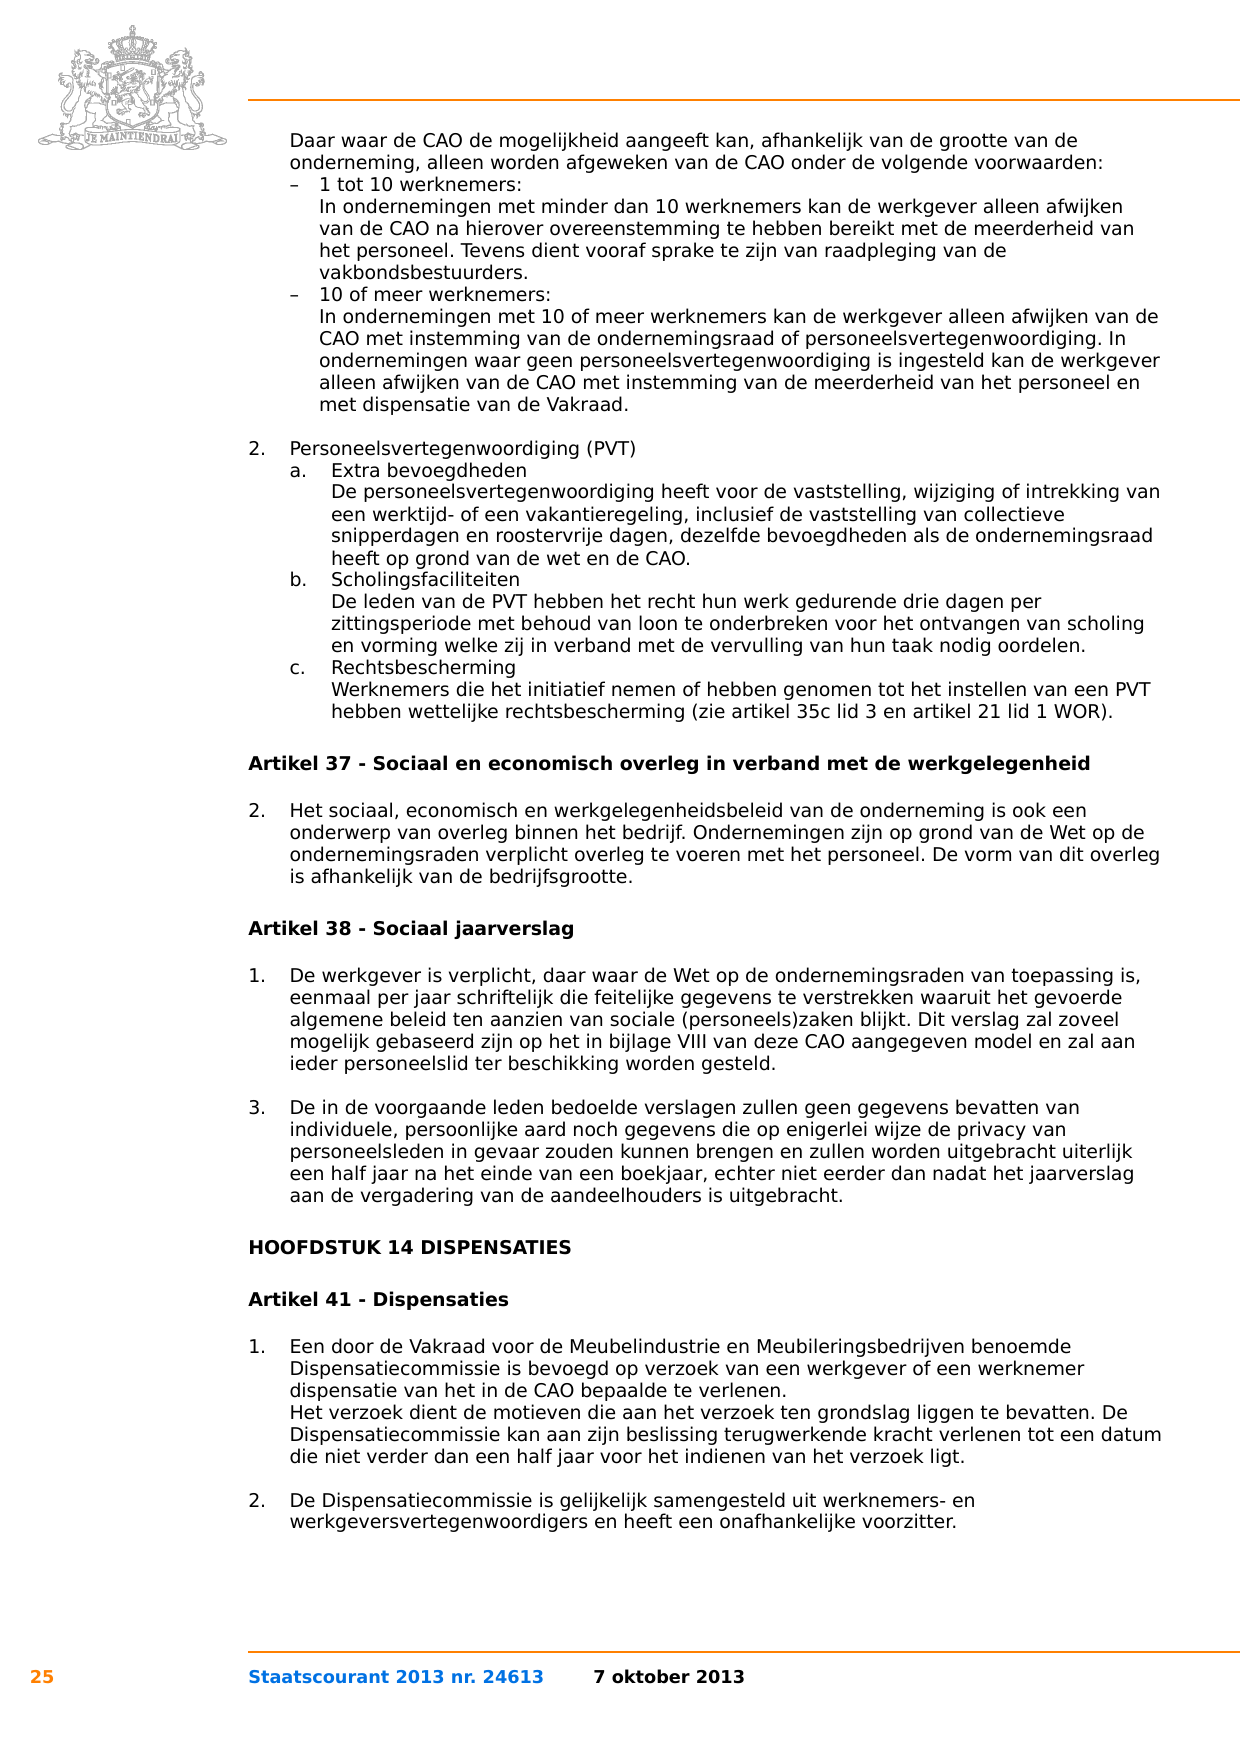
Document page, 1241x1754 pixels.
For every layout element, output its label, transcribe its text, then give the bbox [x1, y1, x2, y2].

text 1. Een door de Vakraad voor de Meubelindustrie en Meubileringsbedrijven benoemde Dispensatiecommissie is bevoegd op verzoek van een werkgever of een werknemer dispensatie van het in de CAO bepaalde te verlenen. [248, 1336, 1163, 1402]
text – 1 tot 10 werknemers: [289, 174, 1163, 196]
text Het verzoek dient de motieven die aan het verzoek ten grondslag liggen te bevatten. De Dispensatiecommissie kan aan zijn beslissing terugwerkende kracht verlenen tot een datum die niet verder dan een half jaar voor het indienen van het verzoek ligt. [289, 1402, 1163, 1468]
text 3. De in de voorgaande leden bedoelde verslagen zullen geen gegevens bevatten van individuele, persoonlijke aard noch gegevens die op enigerlei wijze de privacy van personeelsleden in gevaar zouden kunnen brengen en zullen worden uitgebracht uiterlijk een half jaar na het einde van een boekjaar, echter niet eerder dan nadat het jaarverslag aan de vergadering van de aandeelhouders is uitgebracht. [248, 1097, 1163, 1207]
text 2. De Dispensatiecommissie is gelijkelijk samengesteld uit werknemers- en werkgeversvertegenwoordigers en heeft een onafhankelijke voorzitter. [248, 1489, 1163, 1533]
subtitle Artikel 41 - Dispensaties [248, 1289, 1163, 1311]
subtitle HOOFDSTUK 14 DISPENSATIES [248, 1237, 1163, 1259]
subtitle Artikel 38 - Sociaal jaarverslag [248, 918, 1163, 940]
text Werknemers die het initiatief nemen of hebben genomen tot het instellen van een PVT hebben wettelijke rechtsbescherming (zie artikel 35c lid 3 en artikel 21 lid 1 WOR). [331, 679, 1163, 723]
text Daar waar de CAO de mogelijkheid aangeeft kan, afhankelijk van de grootte van de onderneming, alleen worden afgeweken van de CAO onder de volgende voorwaarden: [289, 130, 1163, 174]
text De personeelsvertegenwoordiging heeft voor de vaststelling, wijziging of intrekking van een werktijd- of een vakantieregeling, inclusief de vaststelling van collectieve snipperdagen en roostervrije dagen, dezelfde bevoegdheden als de ondernemingsraad heeft op grond van de wet en de CAO. [331, 481, 1163, 569]
text 2. Het sociaal, economisch en werkgelegenheidsbeleid van de onderneming is ook een onderwerp van overleg binnen het bedrijf. Ondernemingen zijn op grond van de Wet op de ondernemingsraden verplicht overleg te voeren met het personeel. De vorm van dit overleg is afhankelijk van de bedrijfsgrootte. [248, 800, 1163, 888]
text De leden van de PVT hebben het recht hun werk gedurende drie dagen per zittingsperiode met behoud van loon te onderbreken voor het ontvangen van scholing en vorming welke zij in verband met de vervulling van hun taak nodig oordelen. [331, 591, 1163, 657]
text In ondernemingen met minder dan 10 werknemers kan de werkgever alleen afwijken van de CAO na hierover overeenstemming te hebben bereikt met de meerderheid van het personeel. Tevens dient vooraf sprake te zijn van raadpleging van de vakbondsbestuurders. [319, 196, 1163, 284]
text – 10 of meer werknemers: [289, 284, 1163, 306]
text c. Rechtsbescherming [289, 657, 1163, 679]
text b. Scholingsfaciliteiten [289, 569, 1163, 591]
text 2. Personeelsvertegenwoordiging (PVT) [248, 437, 1163, 459]
text a. Extra bevoegdheden [289, 459, 1163, 481]
picture [38, 25, 227, 150]
text In ondernemingen met 10 of meer werknemers kan de werkgever alleen afwijken van de CAO met instemming van de ondernemingsraad of personeelsvertegenwoordiging. In ondernemingen waar geen personeelsvertegenwoordiging is ingesteld kan de werkgever alleen afwijken van de CAO met instemming van de meerderheid van het personeel en met dispensatie van de Vakraad. [319, 306, 1163, 416]
text 1. De werkgever is verplicht, daar waar de Wet op de ondernemingsraden van toepassing is, eenmaal per jaar schriftelijk die feitelijke gegevens te verstrekken waaruit het gevoerde algemene beleid ten aanzien van sociale (personeels)zaken blijkt. Dit verslag zal zoveel mogelijk gebaseerd zijn op het in bijlage VIII van deze CAO aangegeven model en zal aan ieder personeelslid ter beschikking worden gesteld. [248, 965, 1163, 1075]
subtitle Artikel 37 - Sociaal en economisch overleg in verband met de werkgelegenheid [248, 753, 1163, 775]
